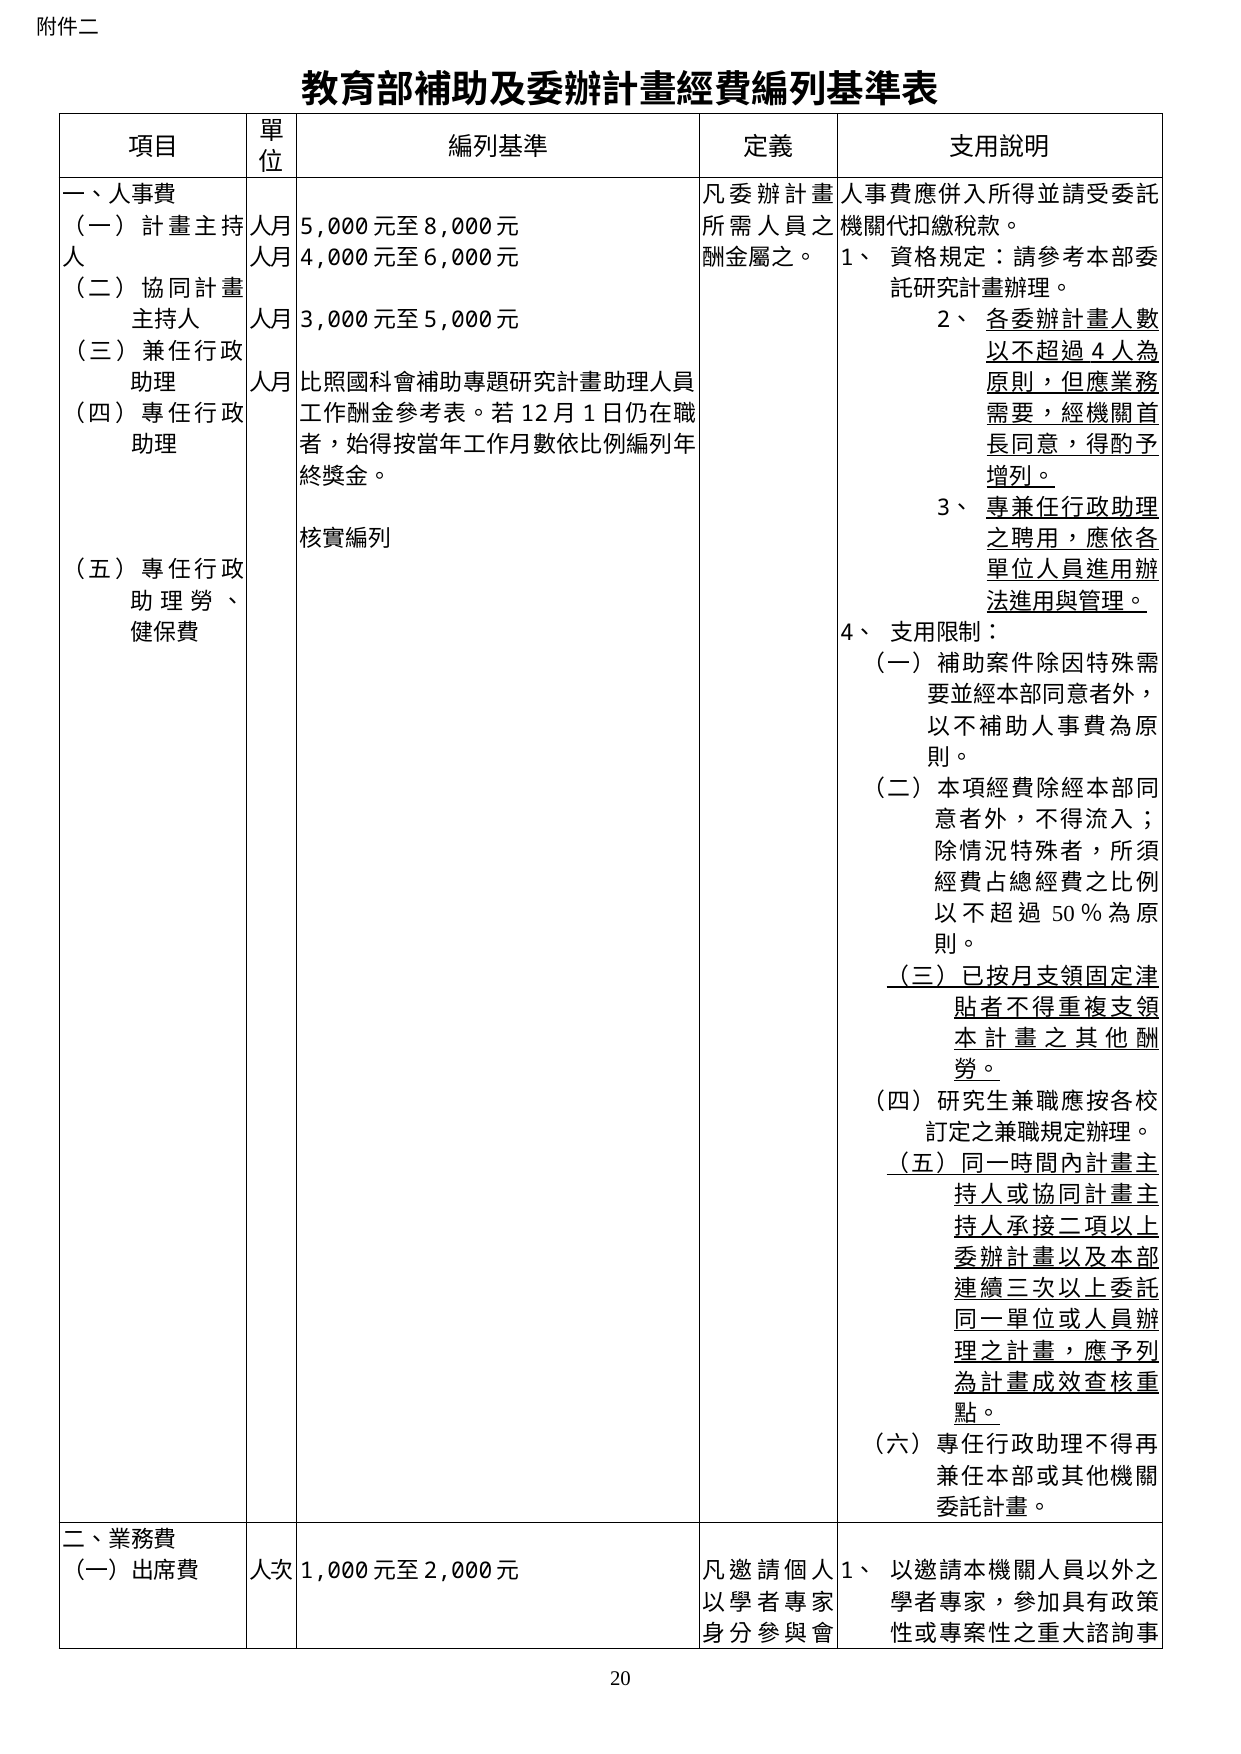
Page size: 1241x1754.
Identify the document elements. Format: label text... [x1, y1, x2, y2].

table_cell 凡邀請個人以學者專家身分參與會 [700, 1523, 837, 1648]
table_cell 二、業務費 （一）出席費 [60, 1523, 246, 1648]
table_cell 一、人事費 （一）計畫主持人 （二）協同計畫主持人 （三）兼任行政助理 （四）專任行政助理 （五）專任行政助理勞、健保費 [60, 178, 246, 1522]
table_cell 1,000元至2,000元 [297, 1523, 699, 1648]
table_cell 以邀請本機關人員以外之學者專家，參加具有政策性或專案性之重大諮詢事 [838, 1523, 1162, 1648]
table_cell 人事費應併入所得並請受委託機關代扣繳稅款。 資格規定：請參考本部委託研究計畫辦理。 各委辦計畫人數以不超過4人為原則，但應業務需要，經機關首長同意，得酌予增列。 專兼任行政助理之聘用，應依各單位人員進用辦法進用與管理。 支用限制： （一）補助案件除因特殊需要並經本部同意者外，以不補助人事費為原則。 （二）本項經費除經本部同意者外，不得流入；除情況特殊者，所須經費占總經費之比例以不超過50％為原則。 （三）已按月支領固定津貼者不得重複支領本計畫之其他酬勞。 （四）研究生兼職應按各校訂定之兼職規定辦理。 （五）同一時間內計畫主持人或協同計畫主持人承接二項以上委辦計畫以及本部連續三次以上委託同一單位或人員辦理之計畫，應予列為計畫成效查核重點。 （六）專任行政助理不得再兼任本部或其他機關委託計畫。 [838, 178, 1162, 1522]
table_header 定義 [700, 114, 837, 177]
table_cell 人次 [247, 1523, 296, 1648]
table_header 編列基準 [297, 114, 699, 177]
text 教育部補助及委辦計畫經費編列基準表 [59, 59, 1181, 113]
table_cell 5,000元至8,000元 4,000元至6,000元 3,000元至5,000元 比照國科會補助專題研究計畫助理人員工作酬金參考表。若12月1日仍在職者，始得按當年工作月數依比例編列年終獎金。 核實編列 [297, 178, 699, 1522]
table_cell 人月 人月 人月 人月 [247, 178, 296, 1522]
table_header 支用說明 [838, 114, 1162, 177]
table_cell 凡委辦計畫所需人員之酬金屬之。 [700, 178, 837, 1522]
table_header 單位 [247, 114, 296, 177]
table_header 項目 [60, 114, 246, 177]
